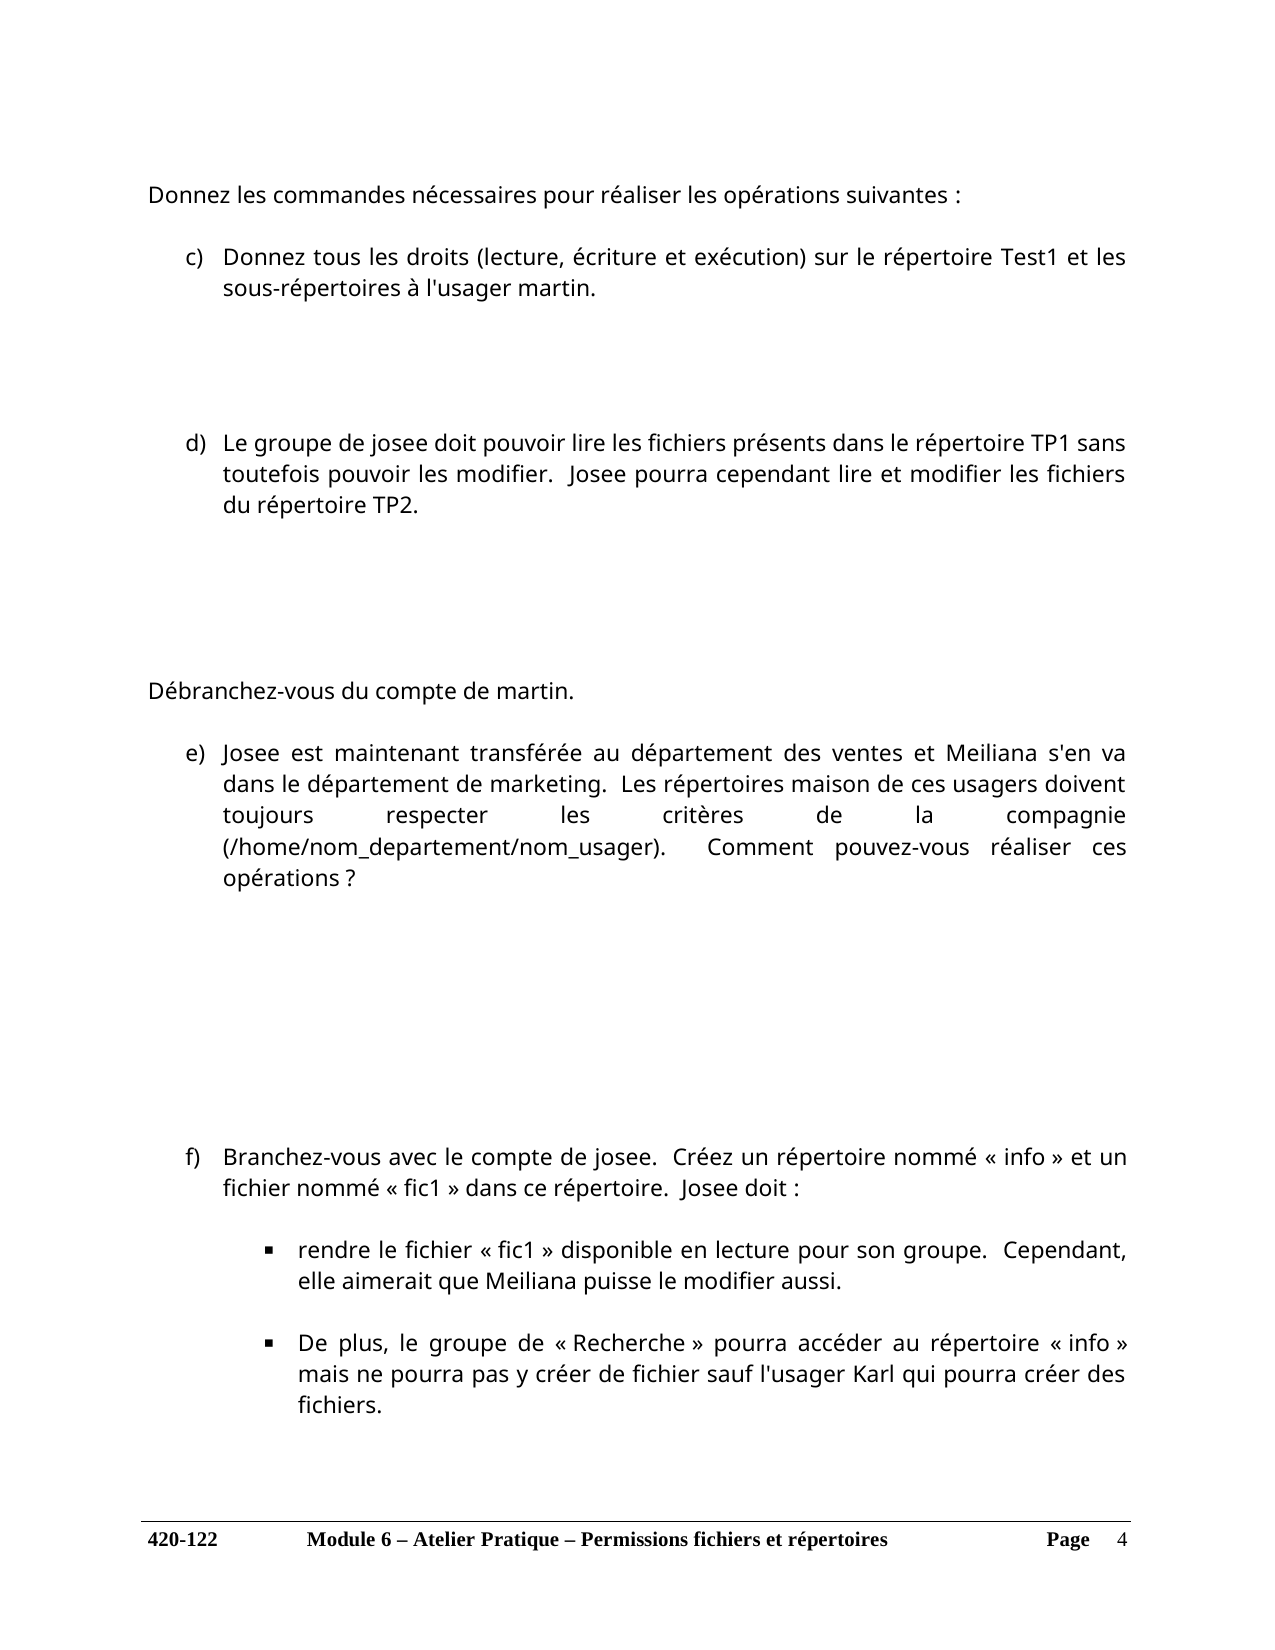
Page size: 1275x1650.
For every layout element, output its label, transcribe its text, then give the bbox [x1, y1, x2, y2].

text Donnez les commandes nécessaires pour réaliser les opérations suivantes : [148, 179, 1127, 210]
text Débranchez-vous du compte de martin. [148, 675, 1127, 706]
list Le groupe de josee doit pouvoir lire les fichiers présents dans le répertoire TP1 sans toutefois pouvoir les modifier. Josee pourra cependant lire et modifier les fichiers du répertoire TP2. [185, 427, 1127, 520]
list Josee est maintenant transférée au département des ventes et Meiliana s'en va dans le département de marketing. Les répertoires maison de ces usagers doivent toujours respecter les critères de la compagnie (/home/nom_departement/nom_usager). Comment pouvez-vous réaliser ces opérations ? [185, 737, 1127, 893]
list Donnez tous les droits (lecture, écriture et exécution) sur le répertoire Test1 et les sous-répertoires à l'usager martin. [185, 241, 1127, 303]
list rendre le fichier « fic1 » disponible en lecture pour son groupe. Cependant, elle aimerait que Meiliana puisse le modifier aussi. [260, 1234, 1127, 1296]
list De plus, le groupe de « Recherche » pourra accéder au répertoire « info » mais ne pourra pas y créer de fichier sauf l'usager Karl qui pourra créer des fichiers. [260, 1327, 1127, 1420]
list Branchez-vous avec le compte de josee. Créez un répertoire nommé « info » et un fichier nommé « fic1 » dans ce répertoire. Josee doit : [185, 1141, 1127, 1203]
